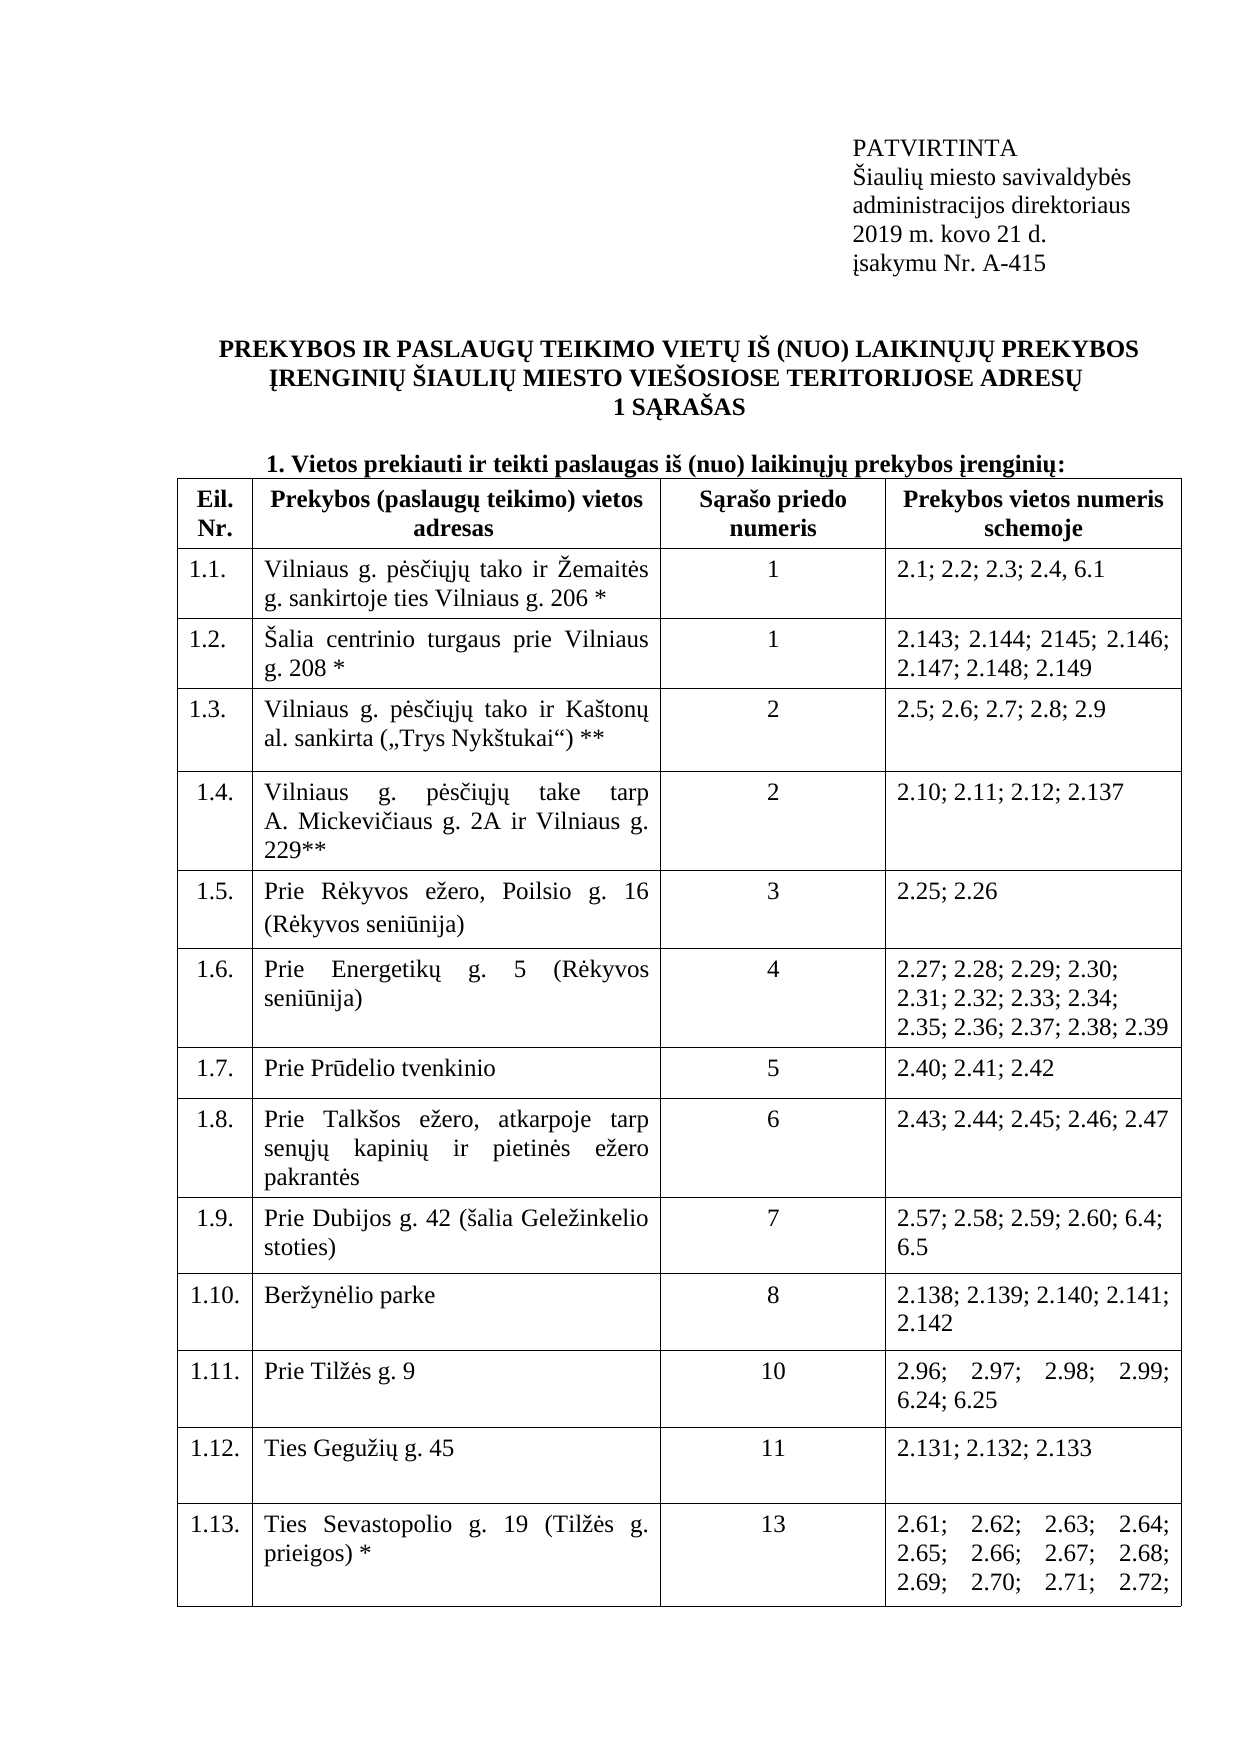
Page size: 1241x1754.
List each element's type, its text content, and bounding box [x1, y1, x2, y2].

table_cell 2.143; 2.144; 2145; 2.146; 2.147; 2.148; 2.149 [886, 619, 1181, 688]
table_cell 1 [661, 619, 885, 688]
text PREKYBOS IR PASLAUGŲ TEIKIMO VIETŲ IŠ (NUO) LAIKINŲJŲ PREKYBOS ĮRENGINIŲ ŠIAULIŲ MIESTO VIEŠOSIOSE TERITORIJOSE ADRESŲ [177, 334, 1181, 392]
table_cell 2.25; 2.26 [886, 871, 1181, 948]
table_cell 5 [661, 1048, 885, 1098]
table_cell 13 [661, 1504, 885, 1606]
text 1. Vietos prekiauti ir teikti paslaugas iš (nuo) laikinųjų prekybos įrenginių: [177, 449, 1183, 478]
table_cell 1.5. [178, 871, 252, 948]
table_cell 1.1. [178, 549, 252, 618]
table_cell Vilniaus g. pėsčiųjų tako ir Kaštonų al. sankirta („Trys Nykštukai“) ** [253, 689, 660, 771]
table_cell Prie Dubijos g. 42 (šalia Geležinkelio stoties) [253, 1198, 660, 1273]
table_cell 1.6. [178, 949, 252, 1047]
table_cell 4 [661, 949, 885, 1047]
text įsakymu Nr. A-415 [852, 248, 1181, 277]
text Šiaulių miesto savivaldybės [852, 162, 1181, 190]
table_cell Prie Prūdelio tvenkinio [253, 1048, 660, 1098]
text PATVIRTINTA [717, 133, 1181, 162]
table_cell 2.138; 2.139; 2.140; 2.141; 2.142 [886, 1274, 1181, 1350]
table_cell 8 [661, 1274, 885, 1350]
table_header Prekybos (paslaugų teikimo) vietos adresas [253, 479, 660, 548]
table_cell 2.43; 2.44; 2.45; 2.46; 2.47 [886, 1099, 1181, 1197]
table_cell 7 [661, 1198, 885, 1273]
table_cell Šalia centrinio turgaus prie Vilniaus g. 208 * [253, 619, 660, 688]
table_header Eil. Nr. [178, 479, 252, 548]
table_cell Vilniaus g. pėsčiųjų tako ir Žemaitės g. sankirtoje ties Vilniaus g. 206 * [253, 549, 660, 618]
table_cell 11 [661, 1428, 885, 1503]
table_cell 1.4. [178, 772, 252, 869]
table_cell 10 [661, 1351, 885, 1426]
table_cell 1.11. [178, 1351, 252, 1426]
table_cell 1.9. [178, 1198, 252, 1273]
table_cell 1.8. [178, 1099, 252, 1197]
table_cell Beržynėlio parke [253, 1274, 660, 1350]
table_cell 2.10; 2.11; 2.12; 2.137 [886, 772, 1181, 869]
table_cell 2.1; 2.2; 2.3; 2.4, 6.1 [886, 549, 1181, 618]
table_cell Prie Tilžės g. 9 [253, 1351, 660, 1426]
table_cell Prie Talkšos ežero, atkarpoje tarp senųjų kapinių ir pietinės ežero pakrantės [253, 1099, 660, 1197]
table_header Sąrašo priedo numeris [661, 479, 885, 548]
table_cell Ties Gegužių g. 45 [253, 1428, 660, 1503]
table_cell 2.27; 2.28; 2.29; 2.30; 2.31; 2.32; 2.33; 2.34; 2.35; 2.36; 2.37; 2.38; 2.39 [886, 949, 1181, 1047]
table_cell Ties Sevastopolio g. 19 (Tilžės g. prieigos) * [253, 1504, 660, 1606]
text 1 SĄRAŠAS [177, 392, 1181, 420]
table_cell 1.10. [178, 1274, 252, 1350]
table_cell 3 [661, 871, 885, 948]
table_cell 2.96; 2.97; 2.98; 2.99; 6.24; 6.25 [886, 1351, 1181, 1426]
table_cell 2.61; 2.62; 2.63; 2.64; 2.65; 2.66; 2.67; 2.68; 2.69; 2.70; 2.71; 2.72; [886, 1504, 1181, 1606]
table_cell 2 [661, 772, 885, 869]
text 2019 m. kovo 21 d. [852, 219, 1181, 248]
table_cell 1.13. [178, 1504, 252, 1606]
table_cell 1.7. [178, 1048, 252, 1098]
text administracijos direktoriaus [852, 190, 1181, 219]
table_cell 2.5; 2.6; 2.7; 2.8; 2.9 [886, 689, 1181, 771]
table_cell Prie Rėkyvos ežero, Poilsio g. 16 (Rėkyvos seniūnija) [253, 871, 660, 948]
table_cell 2.131; 2.132; 2.133 [886, 1428, 1181, 1503]
table_cell 2.57; 2.58; 2.59; 2.60; 6.4; 6.5 [886, 1198, 1181, 1273]
table_cell 6 [661, 1099, 885, 1197]
table_cell 2 [661, 689, 885, 771]
table_cell 2.40; 2.41; 2.42 [886, 1048, 1181, 1098]
table_cell 1.2. [178, 619, 252, 688]
table_cell Prie Energetikų g. 5 (Rėkyvos seniūnija) [253, 949, 660, 1047]
table_cell 1.3. [178, 689, 252, 771]
table_cell 1.12. [178, 1428, 252, 1503]
table_header Prekybos vietos numeris schemoje [886, 479, 1181, 548]
table_cell Vilniaus g. pėsčiųjų take tarp A. Mickevičiaus g. 2A ir Vilniaus g. 229** [253, 772, 660, 869]
table_cell 1 [661, 549, 885, 618]
